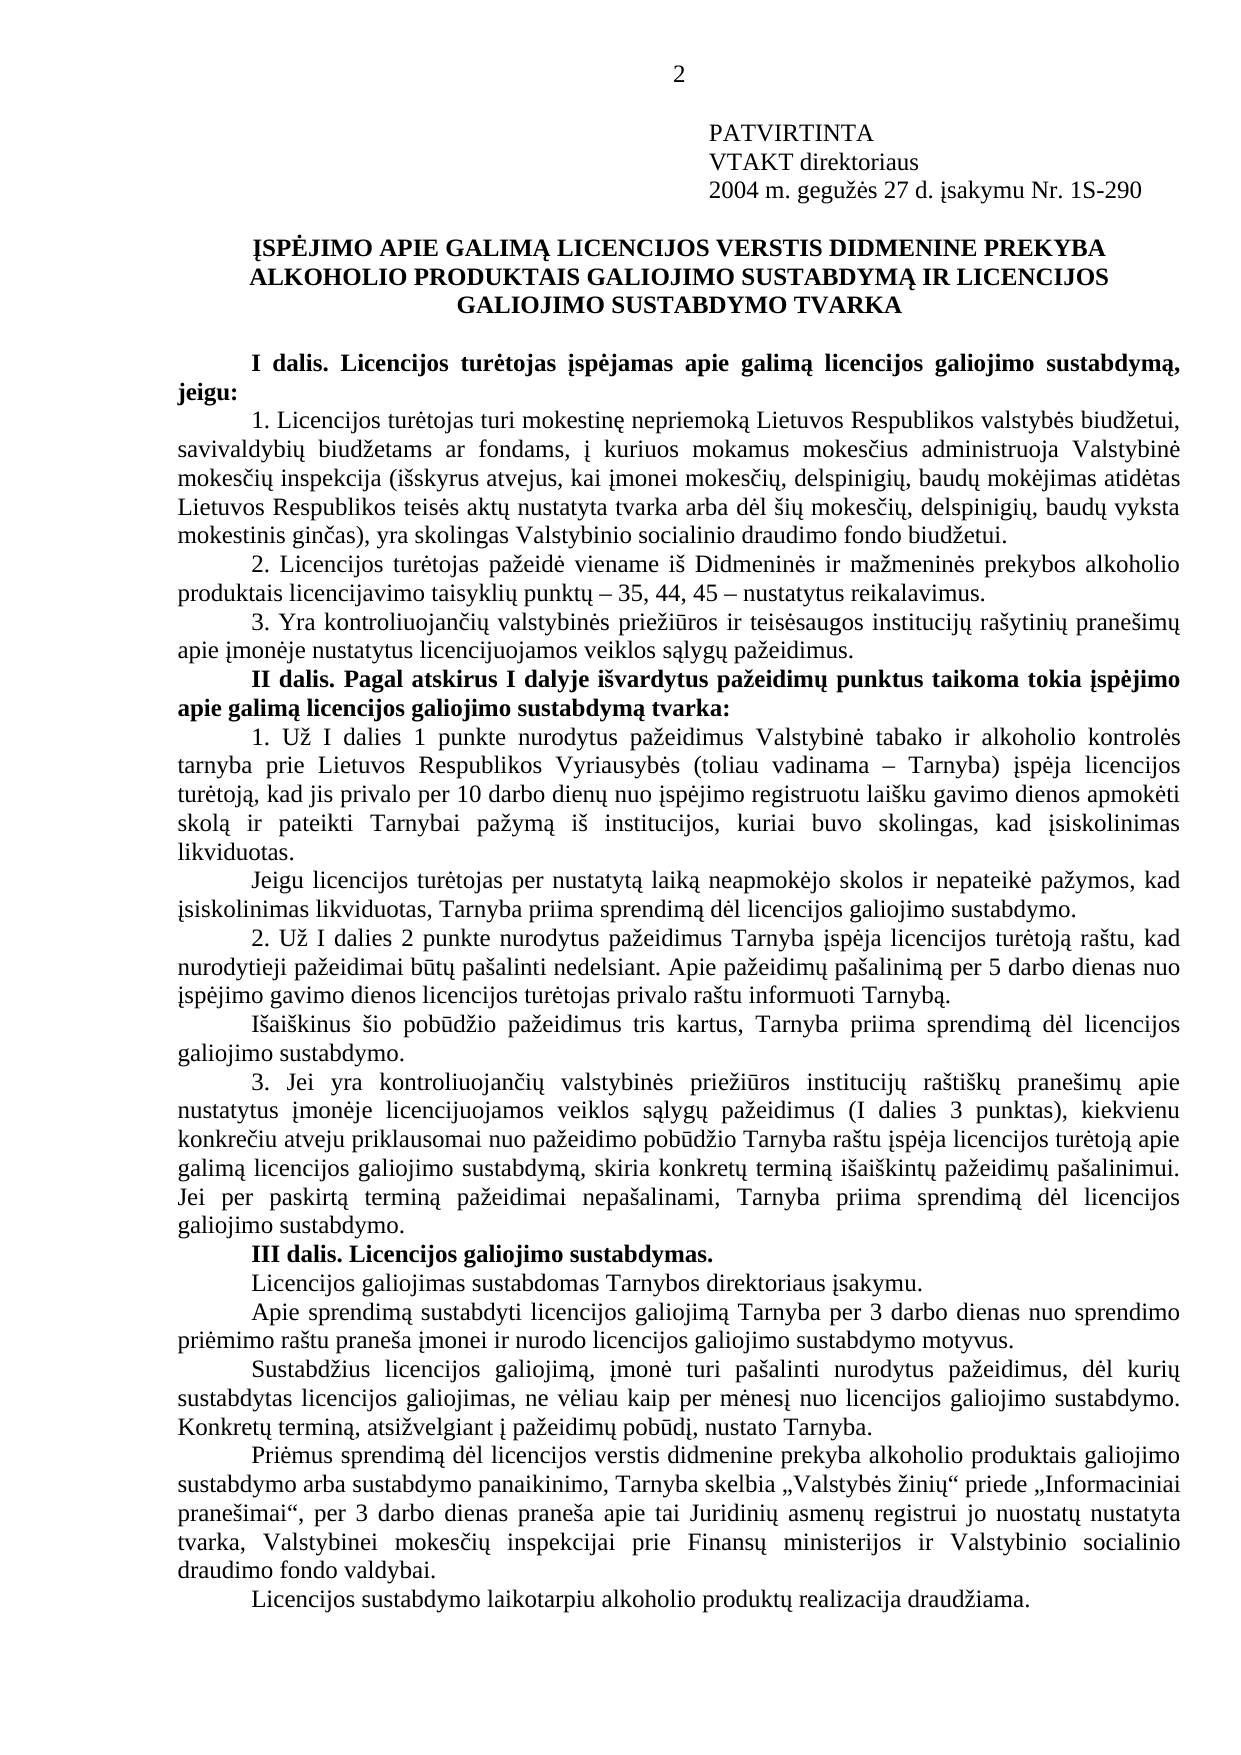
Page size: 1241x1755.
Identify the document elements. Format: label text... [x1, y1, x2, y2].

text 2. Licencijos turėtojas pažeidė viename iš Didmeninės ir mažmeninės prekybos alkoholio produktais licencijavimo taisyklių punktų – 35, 44, 45 – nustatytus reikalavimus. [177, 549, 1181, 607]
text VTAKT direktoriaus [177, 147, 1181, 176]
text Priėmus sprendimą dėl licencijos verstis didmenine prekyba alkoholio produktais galiojimo sustabdymo arba sustabdymo panaikinimo, Tarnyba skelbia „Valstybės žinių“ priede „Informaciniai pranešimai“, per 3 darbo dienas praneša apie tai Juridinių asmenų registrui jo nuostatų nustatyta tvarka, Valstybinei mokesčių inspekcijai prie Finansų ministerijos ir Valstybinio socialinio draudimo fondo valdybai. [177, 1441, 1181, 1584]
text Išaiškinus šio pobūdžio pažeidimus tris kartus, Tarnyba priima sprendimą dėl licencijos galiojimo sustabdymo. [177, 1009, 1181, 1067]
text ĮSPĖJIMO APIE GALIMĄ LICENCIJOS VERSTIS DIDMENINE PREKYBA ALKOHOLIO PRODUKTAIS GALIOJIMO SUSTABDYMĄ IR LICENCIJOS GALIOJIMO SUSTABDYMO TVARKA [177, 233, 1181, 319]
text II dalis. Pagal atskirus I dalyje išvardytus pažeidimų punktus taikoma tokia įspėjimo apie galimą licencijos galiojimo sustabdymą tvarka: [177, 664, 1181, 722]
text PATVIRTINTA [709, 118, 1181, 147]
text 1. Už I dalies 1 punkte nurodytus pažeidimus Valstybinė tabako ir alkoholio kontrolės tarnyba prie Lietuvos Respublikos Vyriausybės (toliau vadinama – Tarnyba) įspėja licencijos turėtoją, kad jis privalo per 10 darbo dienų nuo įspėjimo registruotu laišku gavimo dienos apmokėti skolą ir pateikti Tarnybai pažymą iš institucijos, kuriai buvo skolingas, kad įsiskolinimas likviduotas. [177, 722, 1181, 866]
text Sustabdžius licencijos galiojimą, įmonė turi pašalinti nurodytus pažeidimus, dėl kurių sustabdytas licencijos galiojimas, ne vėliau kaip per mėnesį nuo licencijos galiojimo sustabdymo. Konkretų terminą, atsižvelgiant į pažeidimų pobūdį, nustato Tarnyba. [177, 1354, 1181, 1441]
text 3. Jei yra kontroliuojančių valstybinės priežiūros institucijų raštiškų pranešimų apie nustatytus įmonėje licencijuojamos veiklos sąlygų pažeidimus (I dalies 3 punktas), kiekvienu konkrečiu atveju priklausomai nuo pažeidimo pobūdžio Tarnyba raštu įspėja licencijos turėtoją apie galimą licencijos galiojimo sustabdymą, skiria konkretų terminą išaiškintų pažeidimų pašalinimui. Jei per paskirtą terminą pažeidimai nepašalinami, Tarnyba priima sprendimą dėl licencijos galiojimo sustabdymo. [177, 1067, 1181, 1239]
text 2004 m. gegužės 27 d. įsakymu Nr. 1S-290 [177, 176, 1181, 204]
text Licencijos sustabdymo laikotarpiu alkoholio produktų realizacija draudžiama. [177, 1584, 1181, 1613]
text 3. Yra kontroliuojančių valstybinės priežiūros ir teisėsaugos institucijų rašytinių pranešimų apie įmonėje nustatytus licencijuojamos veiklos sąlygų pažeidimus. [177, 607, 1181, 664]
text 2. Už I dalies 2 punkte nurodytus pažeidimus Tarnyba įspėja licencijos turėtoją raštu, kad nurodytieji pažeidimai būtų pašalinti nedelsiant. Apie pažeidimų pašalinimą per 5 darbo dienas nuo įspėjimo gavimo dienos licencijos turėtojas privalo raštu informuoti Tarnybą. [177, 923, 1181, 1009]
text Jeigu licencijos turėtojas per nustatytą laiką neapmokėjo skolos ir nepateikė pažymos, kad įsiskolinimas likviduotas, Tarnyba priima sprendimą dėl licencijos galiojimo sustabdymo. [177, 866, 1181, 923]
text 1. Licencijos turėtojas turi mokestinę nepriemoką Lietuvos Respublikos valstybės biudžetui, savivaldybių biudžetams ar fondams, į kuriuos mokamus mokesčius administruoja Valstybinė mokesčių inspekcija (išskyrus atvejus, kai įmonei mokesčių, delspinigių, baudų mokėjimas atidėtas Lietuvos Respublikos teisės aktų nustatyta tvarka arba dėl šių mokesčių, delspinigių, baudų vyksta mokestinis ginčas), yra skolingas Valstybinio socialinio draudimo fondo biudžetui. [177, 406, 1181, 549]
text Licencijos galiojimas sustabdomas Tarnybos direktoriaus įsakymu. [177, 1268, 1181, 1297]
text III dalis. Licencijos galiojimo sustabdymas. [177, 1239, 1181, 1268]
text Apie sprendimą sustabdyti licencijos galiojimą Tarnyba per 3 darbo dienas nuo sprendimo priėmimo raštu praneša įmonei ir nurodo licencijos galiojimo sustabdymo motyvus. [177, 1297, 1181, 1354]
text I dalis. Licencijos turėtojas įspėjamas apie galimą licencijos galiojimo sustabdymą, jeigu: [177, 348, 1181, 406]
